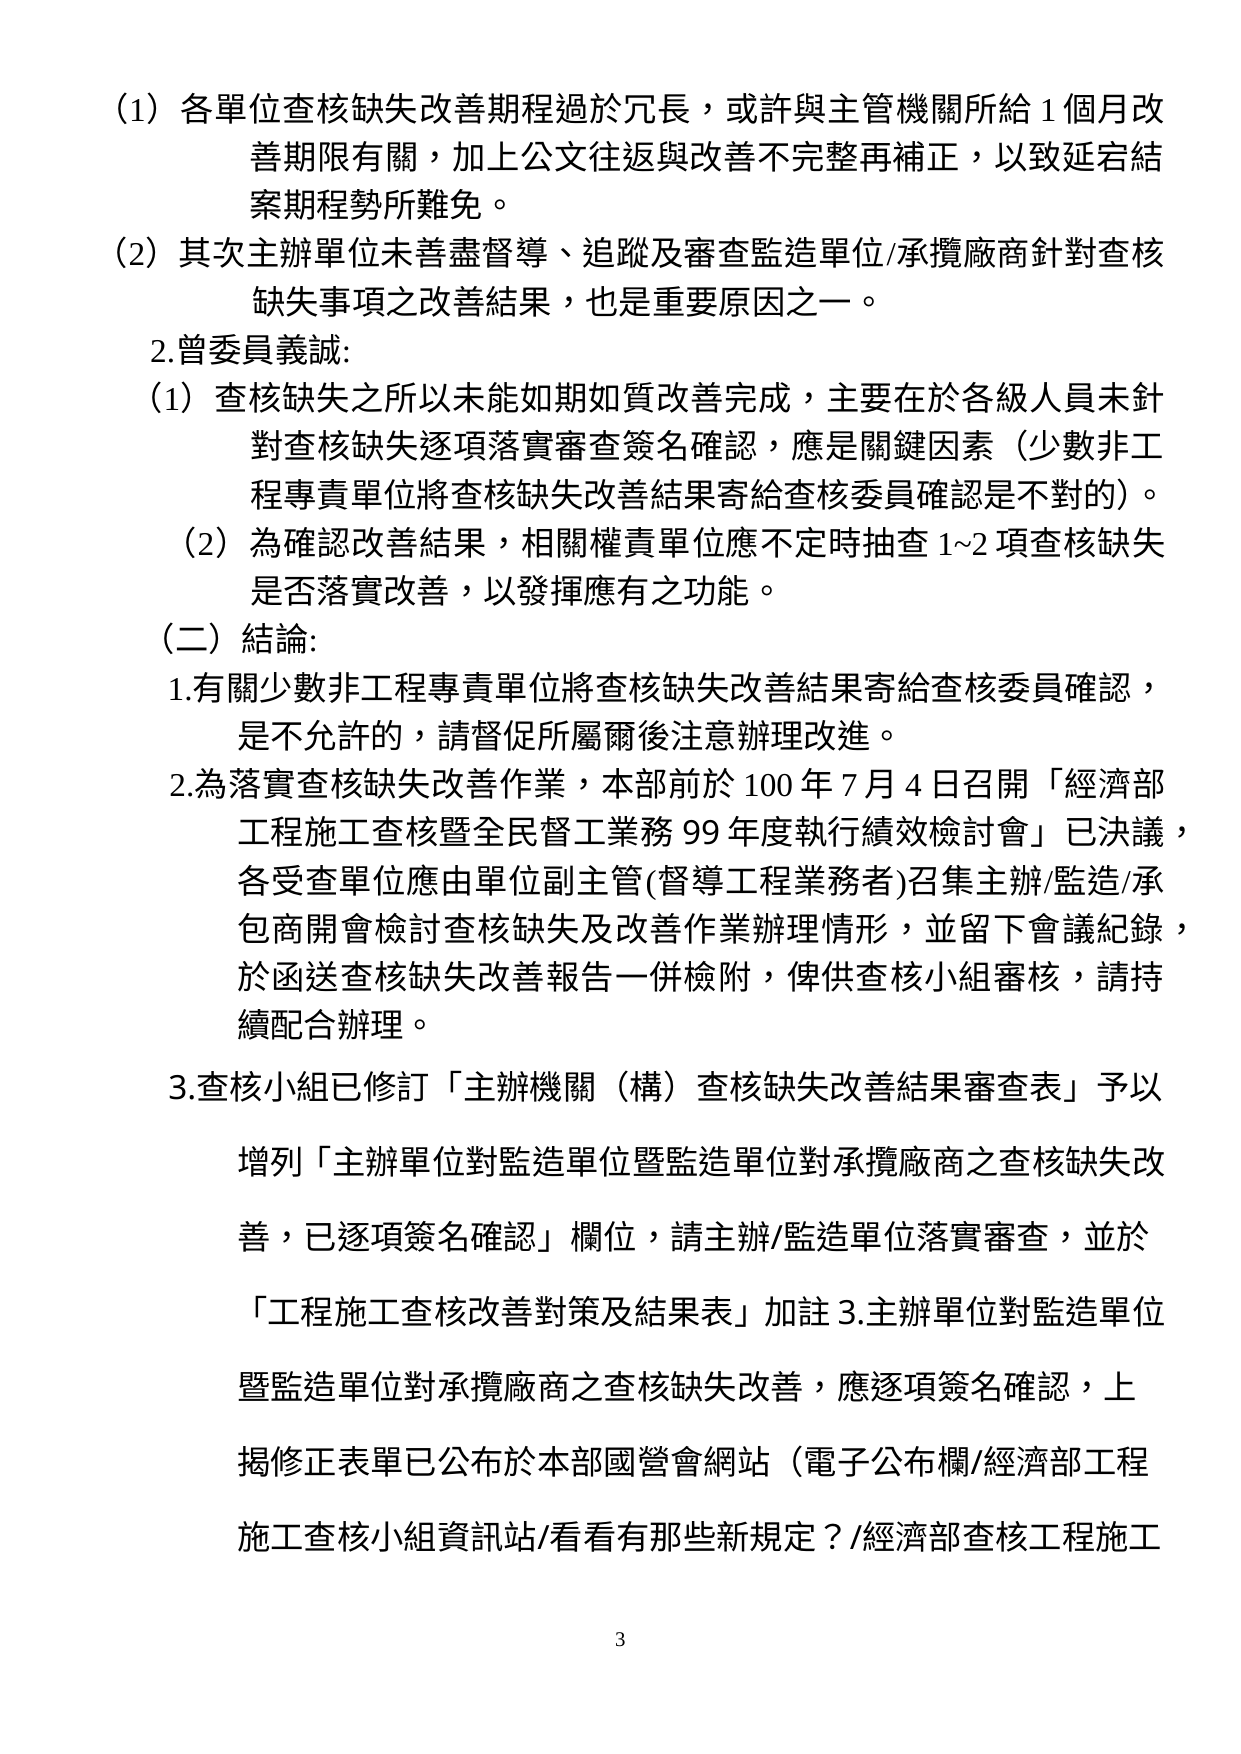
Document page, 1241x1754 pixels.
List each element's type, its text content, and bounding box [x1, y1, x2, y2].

text （1）查核缺失之所以未能如期如質改善完成，主要在於各級人員未針對查核缺失逐項落實審查簽名確認，應是關鍵因素（少數非工程專責單位將查核缺失改善結果寄給查核委員確認是不對的）。 [75, 372, 1165, 517]
text 2.為落實查核缺失改善作業，本部前於100年7月4日召開「經濟部工程施工查核暨全民督工業務99年度執行績效檢討會」已決議，各受查單位應由單位副主管(督導工程業務者)召集主辦/監造/承包商開會檢討查核缺失及改善作業辦理情形，並留下會議紀錄，於函送查核缺失改善報告一併檢附，俾供查核小組審核，請持續配合辦理。 [125, 758, 1165, 1047]
text 3.查核小組已修訂「主辦機關（構）查核缺失改善結果審查表」予以增列「主辦單位對監造單位暨監造單位對承攬廠商之查核缺失改善，已逐項簽名確認」欄位，請主辦/監造單位落實審查，並於「工程施工查核改善對策及結果表」加註3.主辦單位對監造單位暨監造單位對承攬廠商之查核缺失改善，應逐項簽名確認，上揭修正表單已公布於本部國營會網站（電子公布欄/經濟部工程施工查核小組資訊站/看看有那些新規定？/經濟部查核工程施工 [125, 1047, 1165, 1572]
text （1）各單位查核缺失改善期程過於冗長，或許與主管機關所給1個月改善期限有關，加上公文往返與改善不完整再補正，以致延宕結案期程勢所難免。 [12, 82, 1165, 227]
text （二）結論: [125, 613, 1165, 661]
text 2.曾委員義誠: [125, 324, 1165, 372]
text （2）其次主辦單位未善盡督導、追蹤及審查監造單位/承攬廠商針對查核缺失事項之改善結果，也是重要原因之一。 [16, 227, 1165, 324]
text （2）為確認改善結果，相關權責單位應不定時抽查1~2項查核缺失是否落實改善，以發揮應有之功能。 [149, 517, 1165, 613]
text 1.有關少數非工程專責單位將查核缺失改善結果寄給查核委員確認，是不允許的，請督促所屬爾後注意辦理改進。 [125, 661, 1165, 758]
